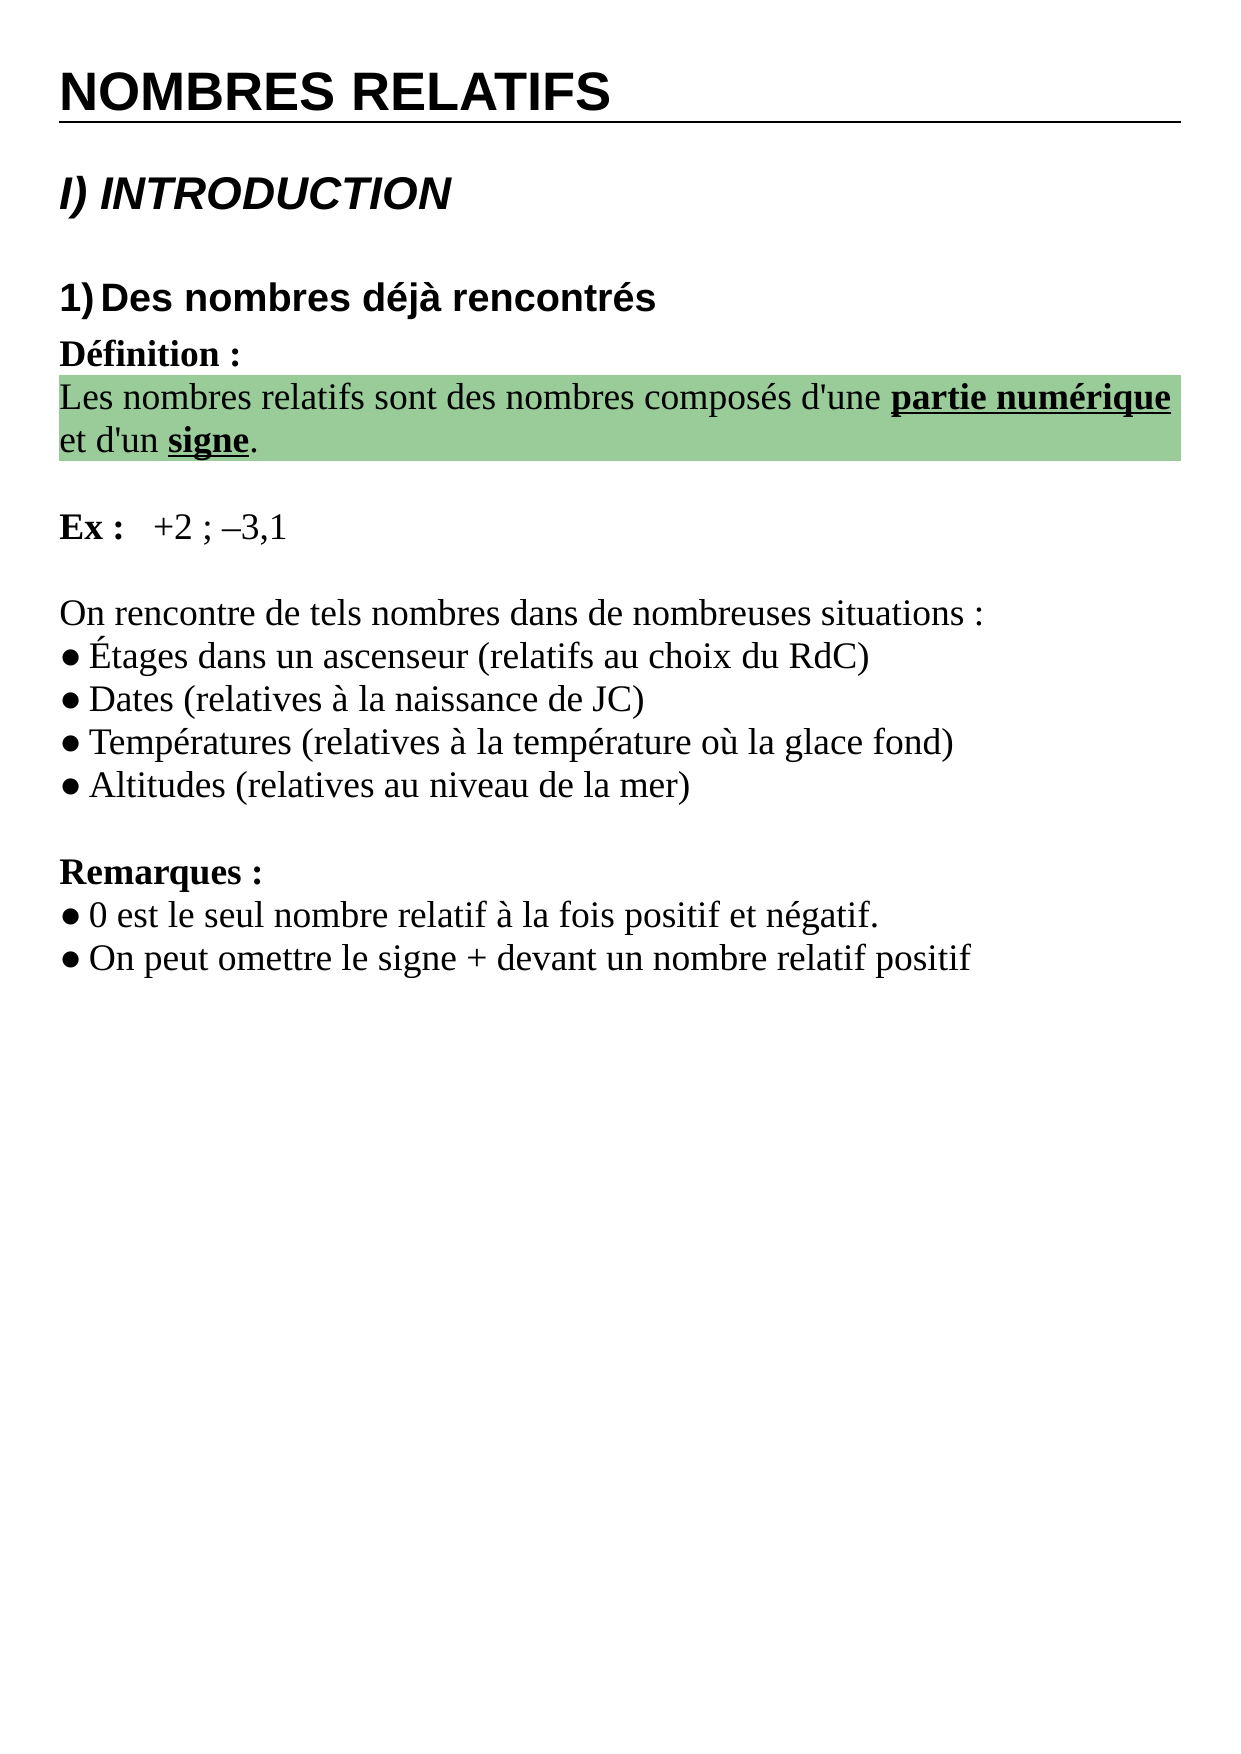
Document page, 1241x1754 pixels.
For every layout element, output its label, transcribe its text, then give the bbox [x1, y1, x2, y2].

list 0 est le seul nombre relatif à la fois positif et négatif. [59, 892, 1181, 935]
text Définition : [59, 332, 1181, 375]
list Introduction [59, 167, 1181, 219]
text Les nombres relatifs sont des nombres composés d'une partie numérique et d'un signe. [59, 375, 1181, 461]
list Des nombres déjà rencontrés [59, 274, 1181, 320]
list On peut omettre le signe + devant un nombre relatif positif [59, 935, 1181, 978]
text Remarques : [59, 849, 1181, 892]
text On rencontre de tels nombres dans de nombreuses situations : [59, 590, 1181, 633]
list Étages dans un ascenseur (relatifs au choix du RdC) [59, 633, 1181, 677]
list Dates (relatives à la naissance de JC) [59, 677, 1181, 720]
text Nombres relatifs [59, 59, 1181, 121]
list Altitudes (relatives au niveau de la mer) [59, 763, 1181, 806]
text Ex : +2 ; –3,1 [59, 504, 1181, 547]
list Températures (relatives à la température où la glace fond) [59, 720, 1181, 763]
